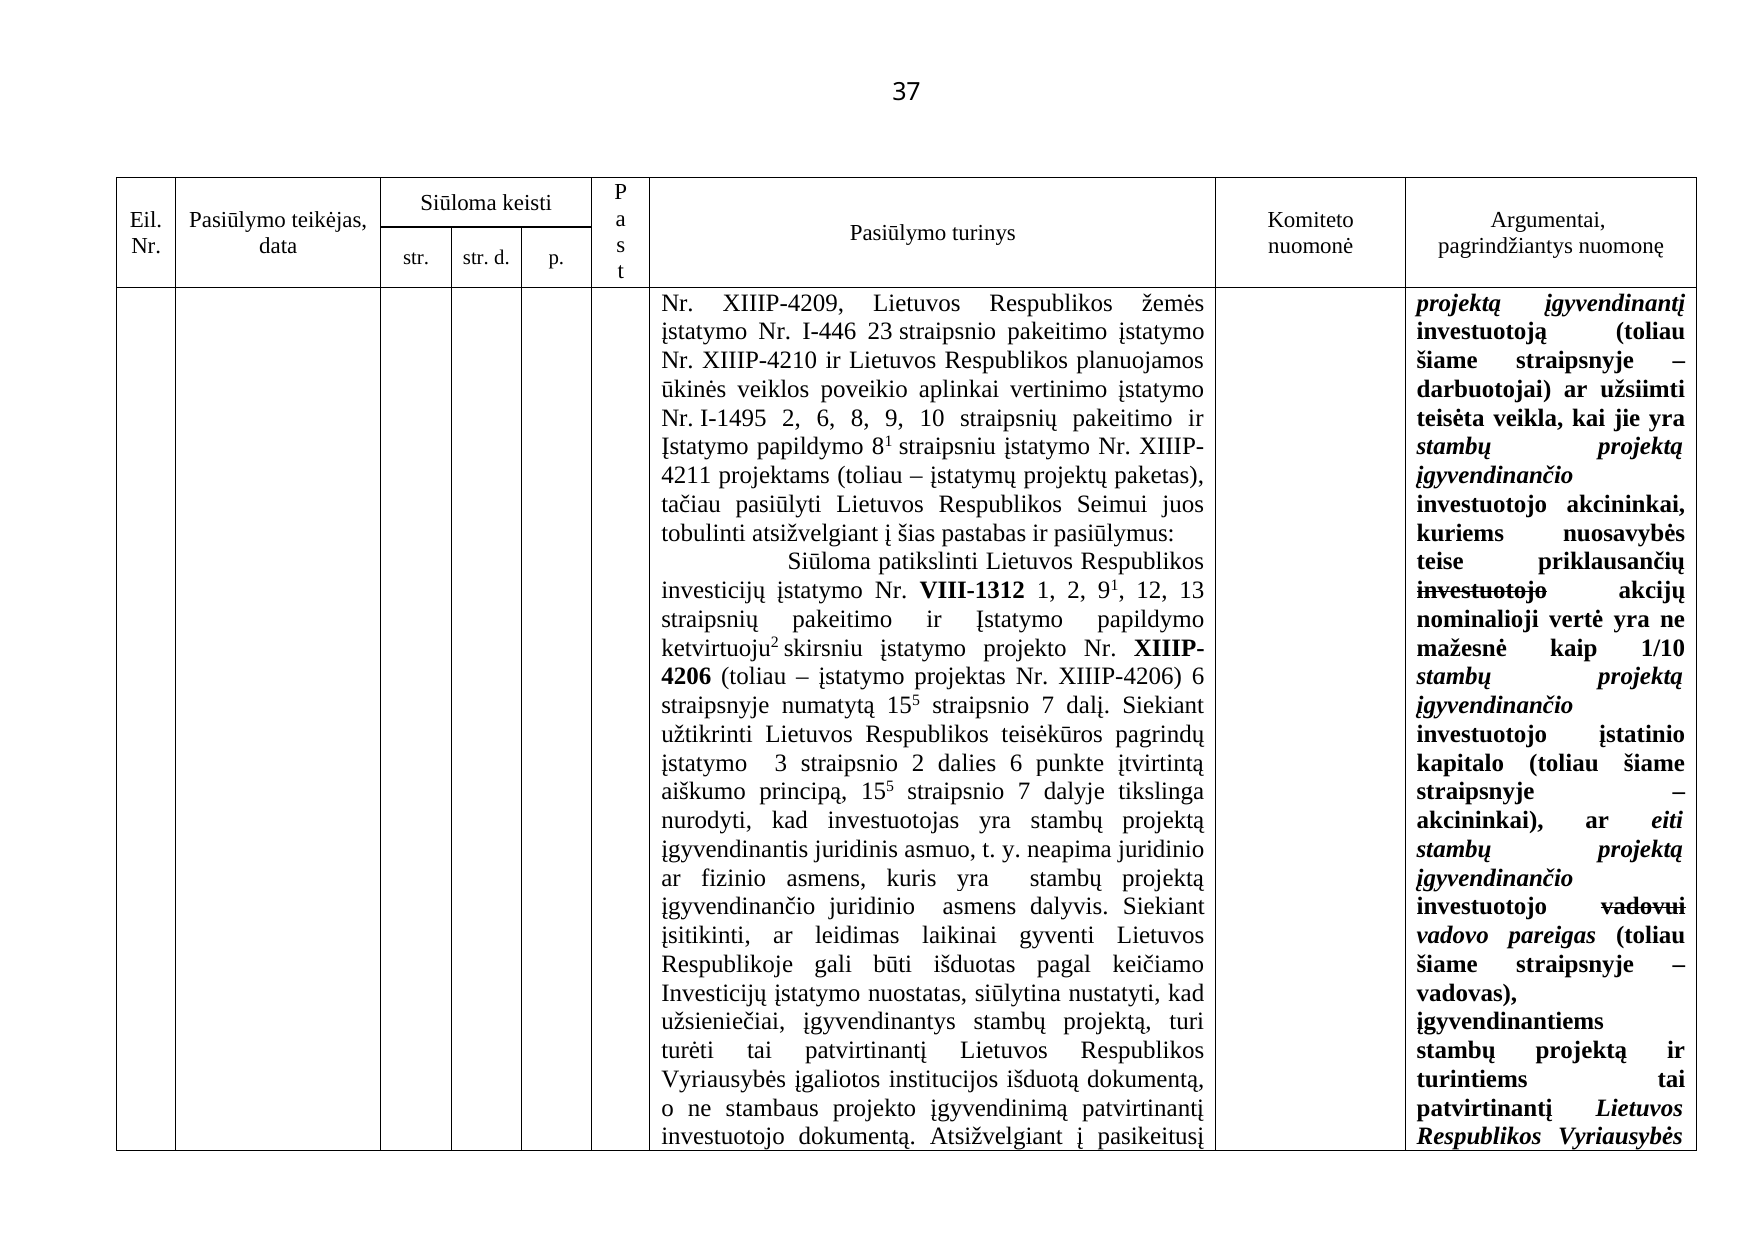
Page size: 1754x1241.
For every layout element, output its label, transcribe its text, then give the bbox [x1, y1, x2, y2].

table_cell [176, 288, 380, 1150]
table_cell projektą įgyvendinantį investuotoją (toliau šiame straipsnyje – darbuotojai) ar užsiimti teisėta veikla, kai jie yra stambų projektą įgyvendinančio investuotojo akcininkai, kuriems nuosavybės teise priklausančių investuotojo akcijų nominalioji vertė yra ne mažesnė kaip 1/10 stambų projektą įgyvendinančio investuotojo įstatinio kapitalo (toliau šiame straipsnyje – akcininkai), ar eiti stambų projektą įgyvendinančio investuotojo vadovui vadovo pareigas (toliau šiame straipsnyje – vadovas), įgyvendinantiems stambų projektą ir turintiems tai patvirtinantį Lietuvos Respublikos Vyriausybės [1406, 288, 1696, 1150]
table_header Komiteto nuomonė [1216, 178, 1405, 287]
table_header Pasiūlymo turinys [650, 178, 1215, 287]
table_cell [592, 288, 649, 1150]
table_header Eil. Nr. [117, 178, 175, 287]
table_cell [1216, 288, 1405, 1150]
table_header Argumentai, pagrindžiantys nuomonę [1406, 178, 1696, 287]
table_header Pastabos [592, 178, 649, 287]
table_cell str. d. [452, 228, 521, 287]
table_cell [381, 288, 451, 1150]
table_cell Nr. XIIIP-4209, Lietuvos Respublikos žemės įstatymo Nr. I-446 23 straipsnio pakeitimo įstatymo Nr. XIIIP-4210 ir Lietuvos Respublikos planuojamos ūkinės veiklos poveikio aplinkai vertinimo įstatymo Nr. I-1495 2, 6, 8, 9, 10 straipsnių pakeitimo ir Įstatymo papildymo 81 straipsniu įstatymo Nr. XIIIP-4211 projektams (toliau – įstatymų projektų paketas), tačiau pasiūlyti Lietuvos Respublikos Seimui juos tobulinti atsižvelgiant į šias pastabas ir pasiūlymus: Siūloma patikslinti Lietuvos Respublikos investicijų įstatymo Nr. VIII-1312 1, 2, 91, 12, 13 straipsnių pakeitimo ir Įstatymo papildymo ketvirtuoju2 skirsniu įstatymo projekto Nr. XIIIP-4206 (toliau – įstatymo projektas Nr. XIIIP-4206) 6 straipsnyje numatytą 155 straipsnio 7 dalį. Siekiant užtikrinti Lietuvos Respublikos teisėkūros pagrindų įstatymo 3 straipsnio 2 dalies 6 punkte įtvirtintą aiškumo principą, 155 straipsnio 7 dalyje tikslinga nurodyti, kad investuotojas yra stambų projektą įgyvendinantis juridinis asmuo, t. y. neapima juridinio ar fizinio asmens, kuris yra stambų projektą įgyvendinančio juridinio asmens dalyvis. Siekiant įsitikinti, ar leidimas laikinai gyventi Lietuvos Respublikoje gali būti išduotas pagal keičiamo Investicijų įstatymo nuostatas, siūlytina nustatyti, kad užsieniečiai, įgyvendinantys stambų projektą, turi turėti tai patvirtinantį Lietuvos Respublikos Vyriausybės įgaliotos institucijos išduotą dokumentą, o ne stambaus projekto įgyvendinimą patvirtinantį investuotojo dokumentą. Atsižvelgiant į pasikeitusį [650, 288, 1215, 1150]
table_cell [117, 288, 175, 1150]
table_cell p. [522, 228, 591, 287]
table_cell str. [381, 228, 451, 287]
table_header Pasiūlymo teikėjas, data [176, 178, 380, 287]
table_header Siūloma keisti [381, 178, 591, 226]
table_cell [522, 288, 591, 1150]
table_cell [452, 288, 521, 1150]
